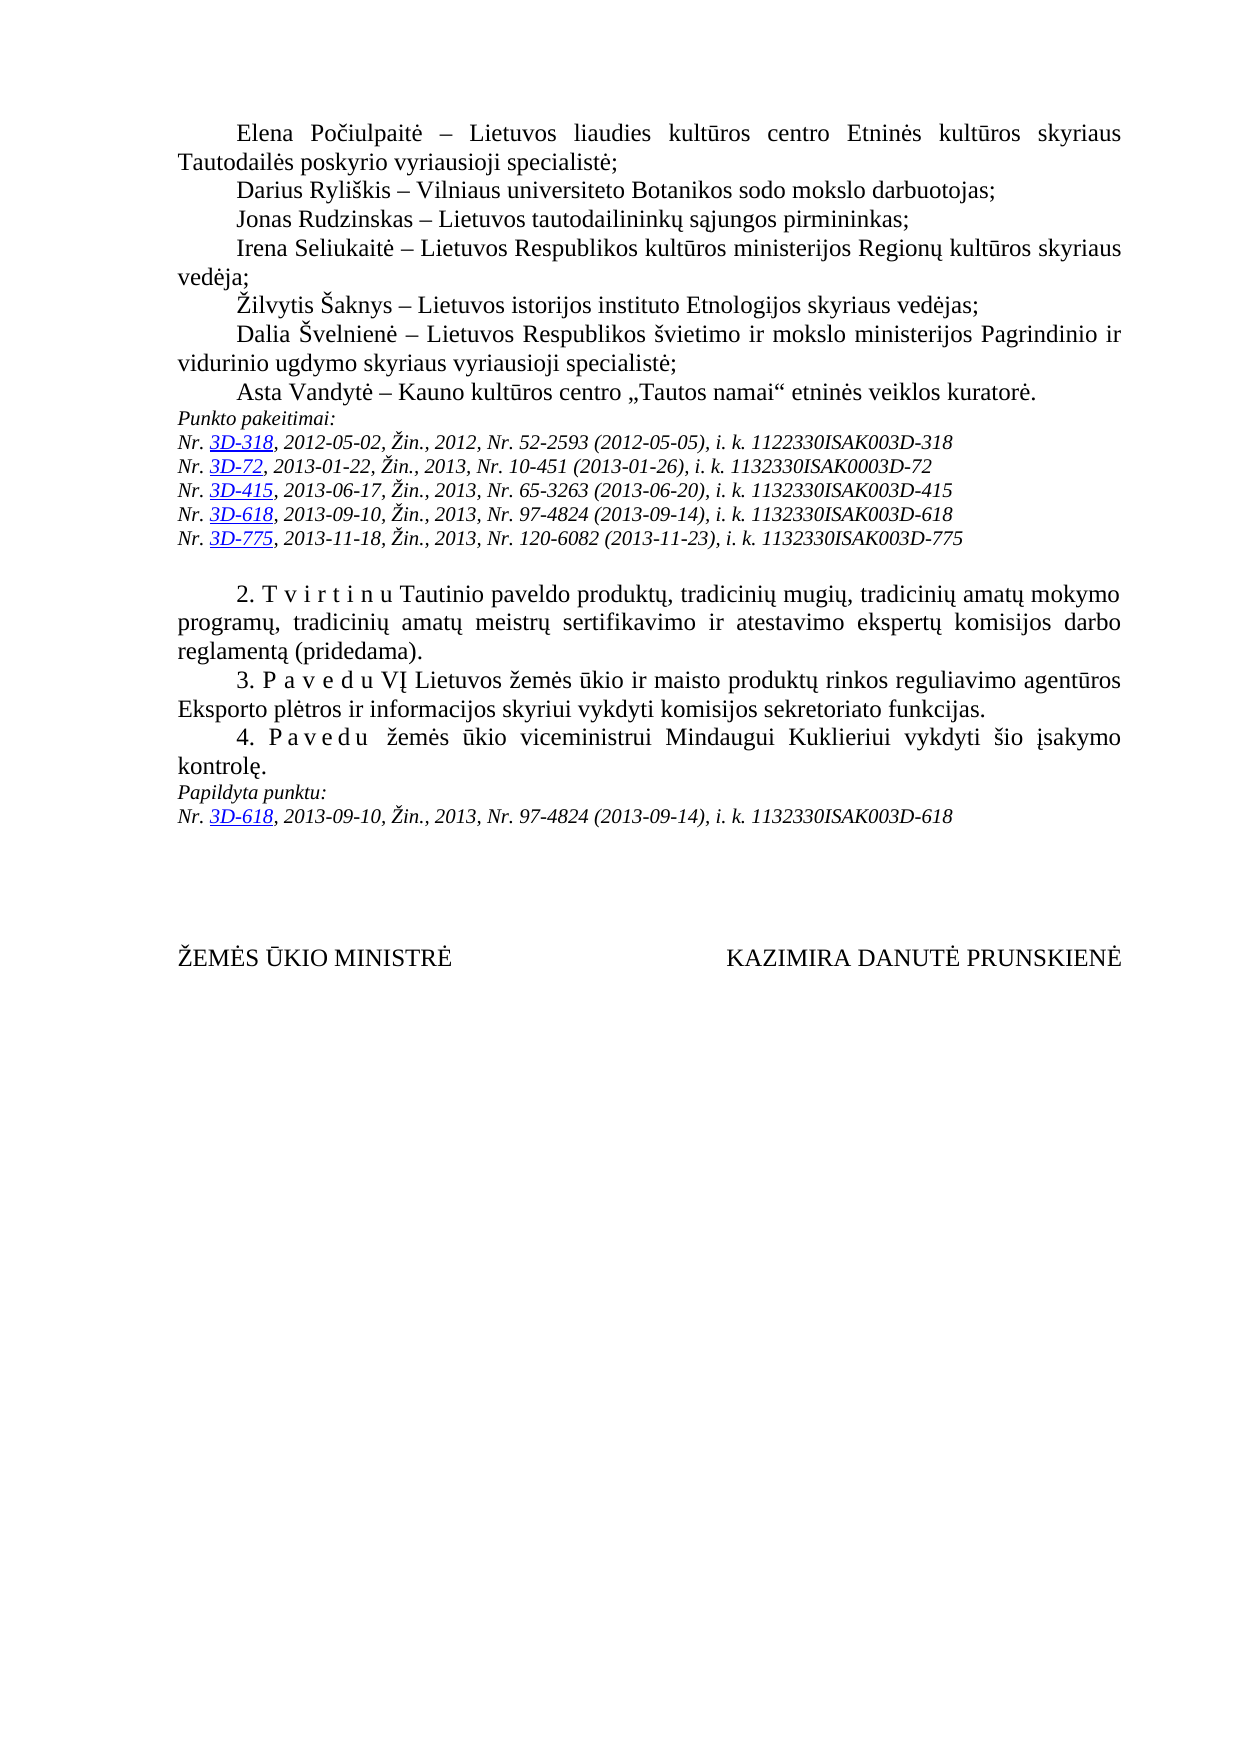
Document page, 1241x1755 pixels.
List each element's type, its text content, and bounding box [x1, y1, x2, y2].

text ŽEMĖS ŪKIO MINISTRĖ KAZIMIRA DANUTĖ PRUNSKIENĖ [177, 943, 1122, 972]
text Nr. 3D-72, 2013-01-22, Žin., 2013, Nr. 10-451 (2013-01-26), i. k. 1132330ISAK0003D-72 [177, 454, 1122, 478]
text Punkto pakeitimai: [177, 406, 1122, 430]
text Nr. 3D-618, 2013-09-10, Žin., 2013, Nr. 97-4824 (2013-09-14), i. k. 1132330ISAK003D-618 [177, 502, 1122, 526]
text Žilvytis Šaknys – Lietuvos istorijos instituto Etnologijos skyriaus vedėjas; [177, 291, 1122, 319]
text Asta Vandytė – Kauno kultūros centro „Tautos namai“ etninės veiklos kuratorė. [177, 377, 1122, 406]
text 3. P a v e d u VĮ Lietuvos žemės ūkio ir maisto produktų rinkos reguliavimo agentūros Eksporto plėtros ir informacijos skyriui vykdyti komisijos sekretoriato funkcijas. [177, 665, 1122, 722]
text Jonas Rudzinskas – Lietuvos tautodailininkų sąjungos pirmininkas; [177, 204, 1122, 233]
text Nr. 3D-775, 2013-11-18, Žin., 2013, Nr. 120-6082 (2013-11-23), i. k. 1132330ISAK003D-775 [177, 526, 1122, 550]
text Papildyta punktu: [177, 780, 1122, 804]
text Elena Počiulpaitė – Lietuvos liaudies kultūros centro Etninės kultūros skyriaus Tautodailės poskyrio vyriausioji specialistė; [177, 118, 1122, 176]
text Dalia Švelnienė – Lietuvos Respublikos švietimo ir mokslo ministerijos Pagrindinio ir vidurinio ugdymo skyriaus vyriausioji specialistė; [177, 319, 1122, 377]
text Darius Ryliškis – Vilniaus universiteto Botanikos sodo mokslo darbuotojas; [177, 176, 1122, 204]
text 4. Pavedu žemės ūkio viceministrui Mindaugui Kuklieriui vykdyti šio įsakymo kontrolę. [177, 722, 1122, 780]
text Nr. 3D-415, 2013-06-17, Žin., 2013, Nr. 65-3263 (2013-06-20), i. k. 1132330ISAK003D-415 [177, 478, 1122, 502]
text Nr. 3D-618, 2013-09-10, Žin., 2013, Nr. 97-4824 (2013-09-14), i. k. 1132330ISAK003D-618 [177, 804, 1122, 828]
text Irena Seliukaitė – Lietuvos Respublikos kultūros ministerijos Regionų kultūros skyriaus vedėja; [177, 233, 1122, 291]
text 2. T v i r t i n u Tautinio paveldo produktų, tradicinių mugių, tradicinių amatų mokymo programų, tradicinių amatų meistrų sertifikavimo ir atestavimo ekspertų komisijos darbo reglamentą (pridedama). [177, 579, 1122, 665]
text Nr. 3D-318, 2012-05-02, Žin., 2012, Nr. 52-2593 (2012-05-05), i. k. 1122330ISAK003D-318 [177, 430, 1122, 454]
